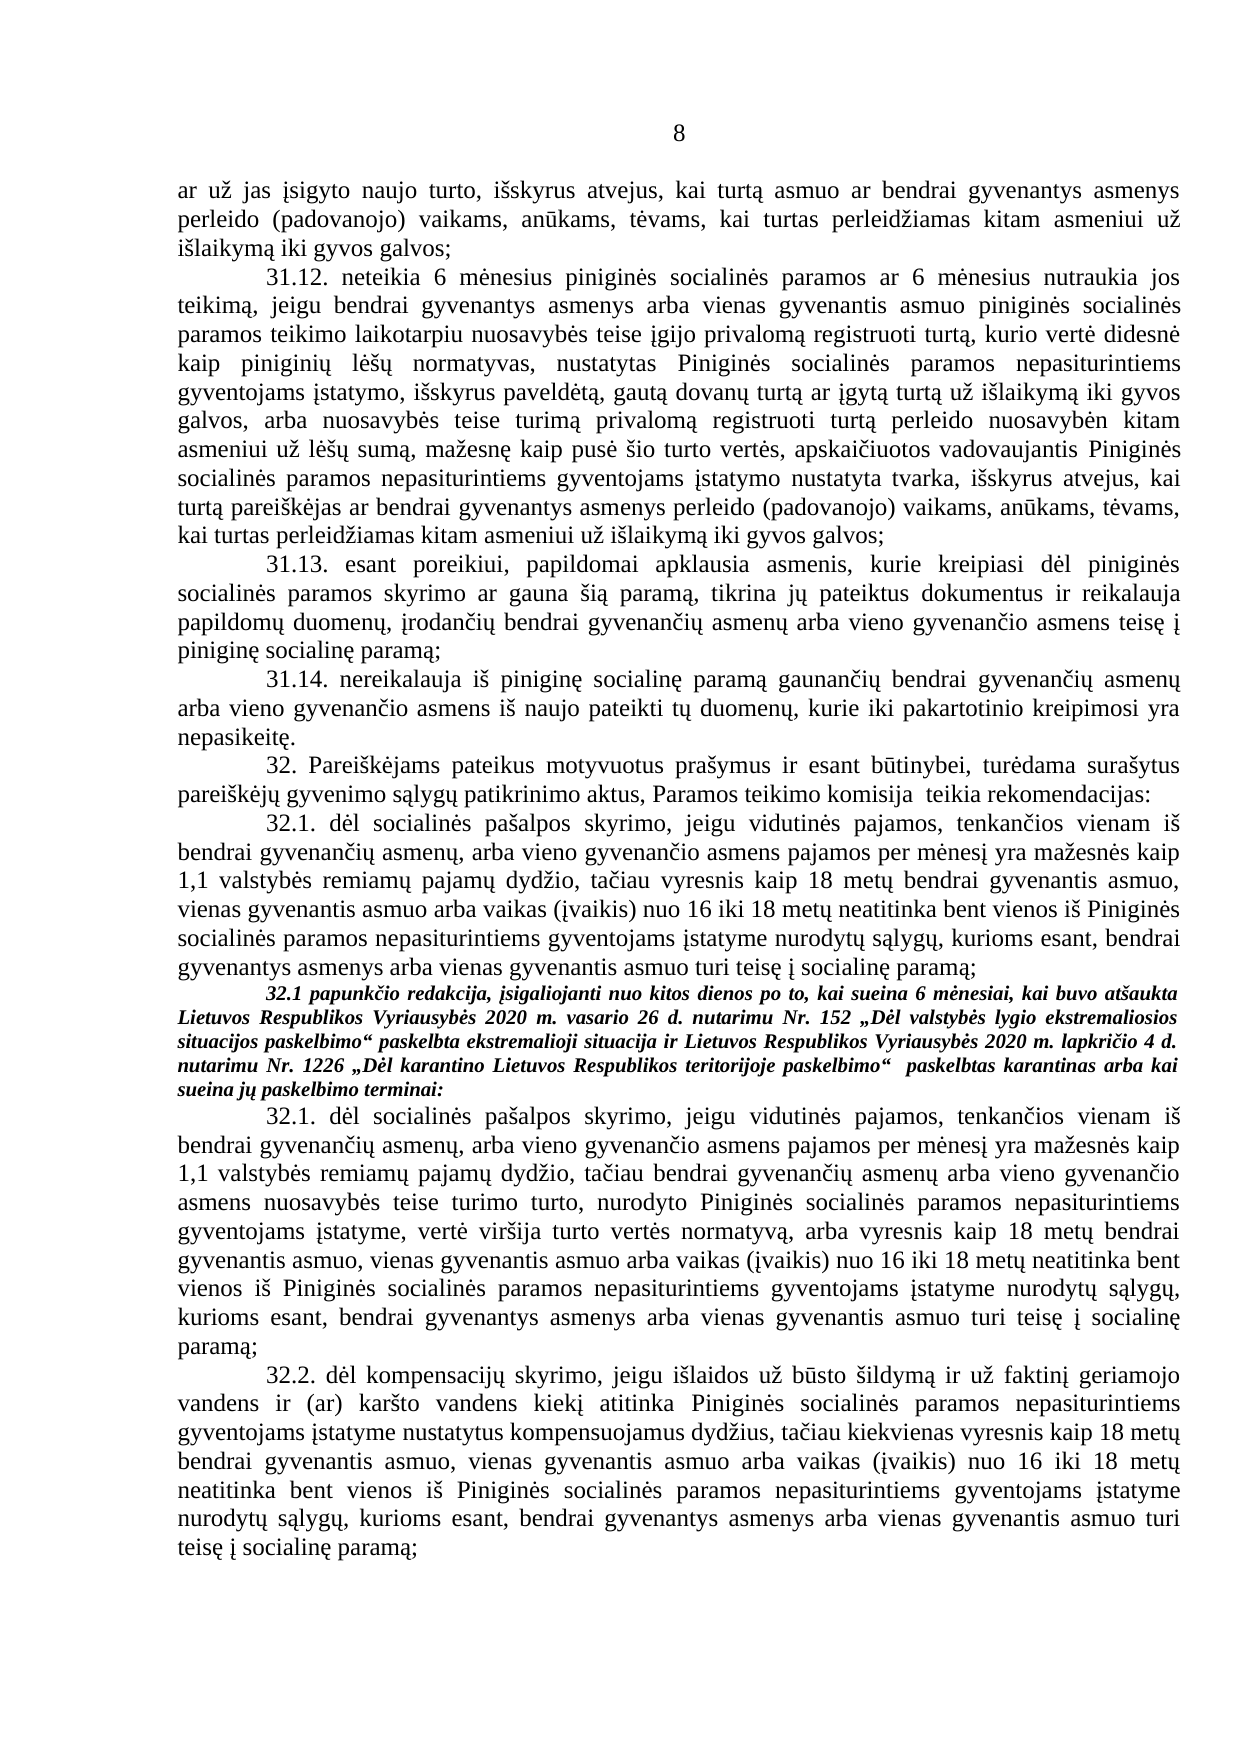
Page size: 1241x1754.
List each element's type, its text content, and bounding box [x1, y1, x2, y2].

text 32.1 papunkčio redakcija, įsigaliojanti nuo kitos dienos po to, kai sueina 6 mėnesiai, kai buvo atšaukta Lietuvos Respublikos Vyriausybės 2020 m. vasario 26 d. nutarimu Nr. 152 „Dėl valstybės lygio ekstremaliosios situacijos paskelbimo“ paskelbta ekstremalioji situacija ir Lietuvos Respublikos Vyriausybės 2020 m. lapkričio 4 d. nutarimu Nr. 1226 „Dėl karantino Lietuvos Respublikos teritorijoje paskelbimo“ paskelbtas karantinas arba kai sueina jų paskelbimo terminai: [177, 981, 1181, 1101]
text 32.2. dėl kompensacijų skyrimo, jeigu išlaidos už būsto šildymą ir už faktinį geriamojo vandens ir (ar) karšto vandens kiekį atitinka Piniginės socialinės paramos nepasiturintiems gyventojams įstatyme nustatytus kompensuojamus dydžius, tačiau kiekvienas vyresnis kaip 18 metų bendrai gyvenantis asmuo, vienas gyvenantis asmuo arba vaikas (įvaikis) nuo 16 iki 18 metų neatitinka bent vienos iš Piniginės socialinės paramos nepasiturintiems gyventojams įstatyme nurodytų sąlygų, kurioms esant, bendrai gyvenantys asmenys arba vienas gyvenantis asmuo turi teisę į socialinę paramą; [177, 1360, 1181, 1561]
text 32.1. dėl socialinės pašalpos skyrimo, jeigu vidutinės pajamos, tenkančios vienam iš bendrai gyvenančių asmenų, arba vieno gyvenančio asmens pajamos per mėnesį yra mažesnės kaip 1,1 valstybės remiamų pajamų dydžio, tačiau vyresnis kaip 18 metų bendrai gyvenantis asmuo, vienas gyvenantis asmuo arba vaikas (įvaikis) nuo 16 iki 18 metų neatitinka bent vienos iš Piniginės socialinės paramos nepasiturintiems gyventojams įstatyme nurodytų sąlygų, kurioms esant, bendrai gyvenantys asmenys arba vienas gyvenantis asmuo turi teisę į socialinę paramą; [177, 808, 1181, 981]
text 32. Pareiškėjams pateikus motyvuotus prašymus ir esant būtinybei, turėdama surašytus pareiškėjų gyvenimo sąlygų patikrinimo aktus, Paramos teikimo komisija teikia rekomendacijas: [177, 751, 1181, 808]
text ar už jas įsigyto naujo turto, išskyrus atvejus, kai turtą asmuo ar bendrai gyvenantys asmenys perleido (padovanojo) vaikams, anūkams, tėvams, kai turtas perleidžiamas kitam asmeniui už išlaikymą iki gyvos galvos; [177, 176, 1181, 262]
text 31.13. esant poreikiui, papildomai apklausia asmenis, kurie kreipiasi dėl piniginės socialinės paramos skyrimo ar gauna šią paramą, tikrina jų pateiktus dokumentus ir reikalauja papildomų duomenų, įrodančių bendrai gyvenančių asmenų arba vieno gyvenančio asmens teisę į piniginę socialinę paramą; [177, 549, 1181, 664]
text 32.1. dėl socialinės pašalpos skyrimo, jeigu vidutinės pajamos, tenkančios vienam iš bendrai gyvenančių asmenų, arba vieno gyvenančio asmens pajamos per mėnesį yra mažesnės kaip 1,1 valstybės remiamų pajamų dydžio, tačiau bendrai gyvenančių asmenų arba vieno gyvenančio asmens nuosavybės teise turimo turto, nurodyto Piniginės socialinės paramos nepasiturintiems gyventojams įstatyme, vertė viršija turto vertės normatyvą, arba vyresnis kaip 18 metų bendrai gyvenantis asmuo, vienas gyvenantis asmuo arba vaikas (įvaikis) nuo 16 iki 18 metų neatitinka bent vienos iš Piniginės socialinės paramos nepasiturintiems gyventojams įstatyme nurodytų sąlygų, kurioms esant, bendrai gyvenantys asmenys arba vienas gyvenantis asmuo turi teisę į socialinę paramą; [177, 1101, 1181, 1360]
text 31.14. nereikalauja iš piniginę socialinę paramą gaunančių bendrai gyvenančių asmenų arba vieno gyvenančio asmens iš naujo pateikti tų duomenų, kurie iki pakartotinio kreipimosi yra nepasikeitę. [177, 664, 1181, 751]
text 31.12. neteikia 6 mėnesius piniginės socialinės paramos ar 6 mėnesius nutraukia jos teikimą, jeigu bendrai gyvenantys asmenys arba vienas gyvenantis asmuo piniginės socialinės paramos teikimo laikotarpiu nuosavybės teise įgijo privalomą registruoti turtą, kurio vertė didesnė kaip piniginių lėšų normatyvas, nustatytas Piniginės socialinės paramos nepasiturintiems gyventojams įstatymo, išskyrus paveldėtą, gautą dovanų turtą ar įgytą turtą už išlaikymą iki gyvos galvos, arba nuosavybės teise turimą privalomą registruoti turtą perleido nuosavybėn kitam asmeniui už lėšų sumą, mažesnę kaip pusė šio turto vertės, apskaičiuotos vadovaujantis Piniginės socialinės paramos nepasiturintiems gyventojams įstatymo nustatyta tvarka, išskyrus atvejus, kai turtą pareiškėjas ar bendrai gyvenantys asmenys perleido (padovanojo) vaikams, anūkams, tėvams, kai turtas perleidžiamas kitam asmeniui už išlaikymą iki gyvos galvos; [177, 262, 1181, 549]
